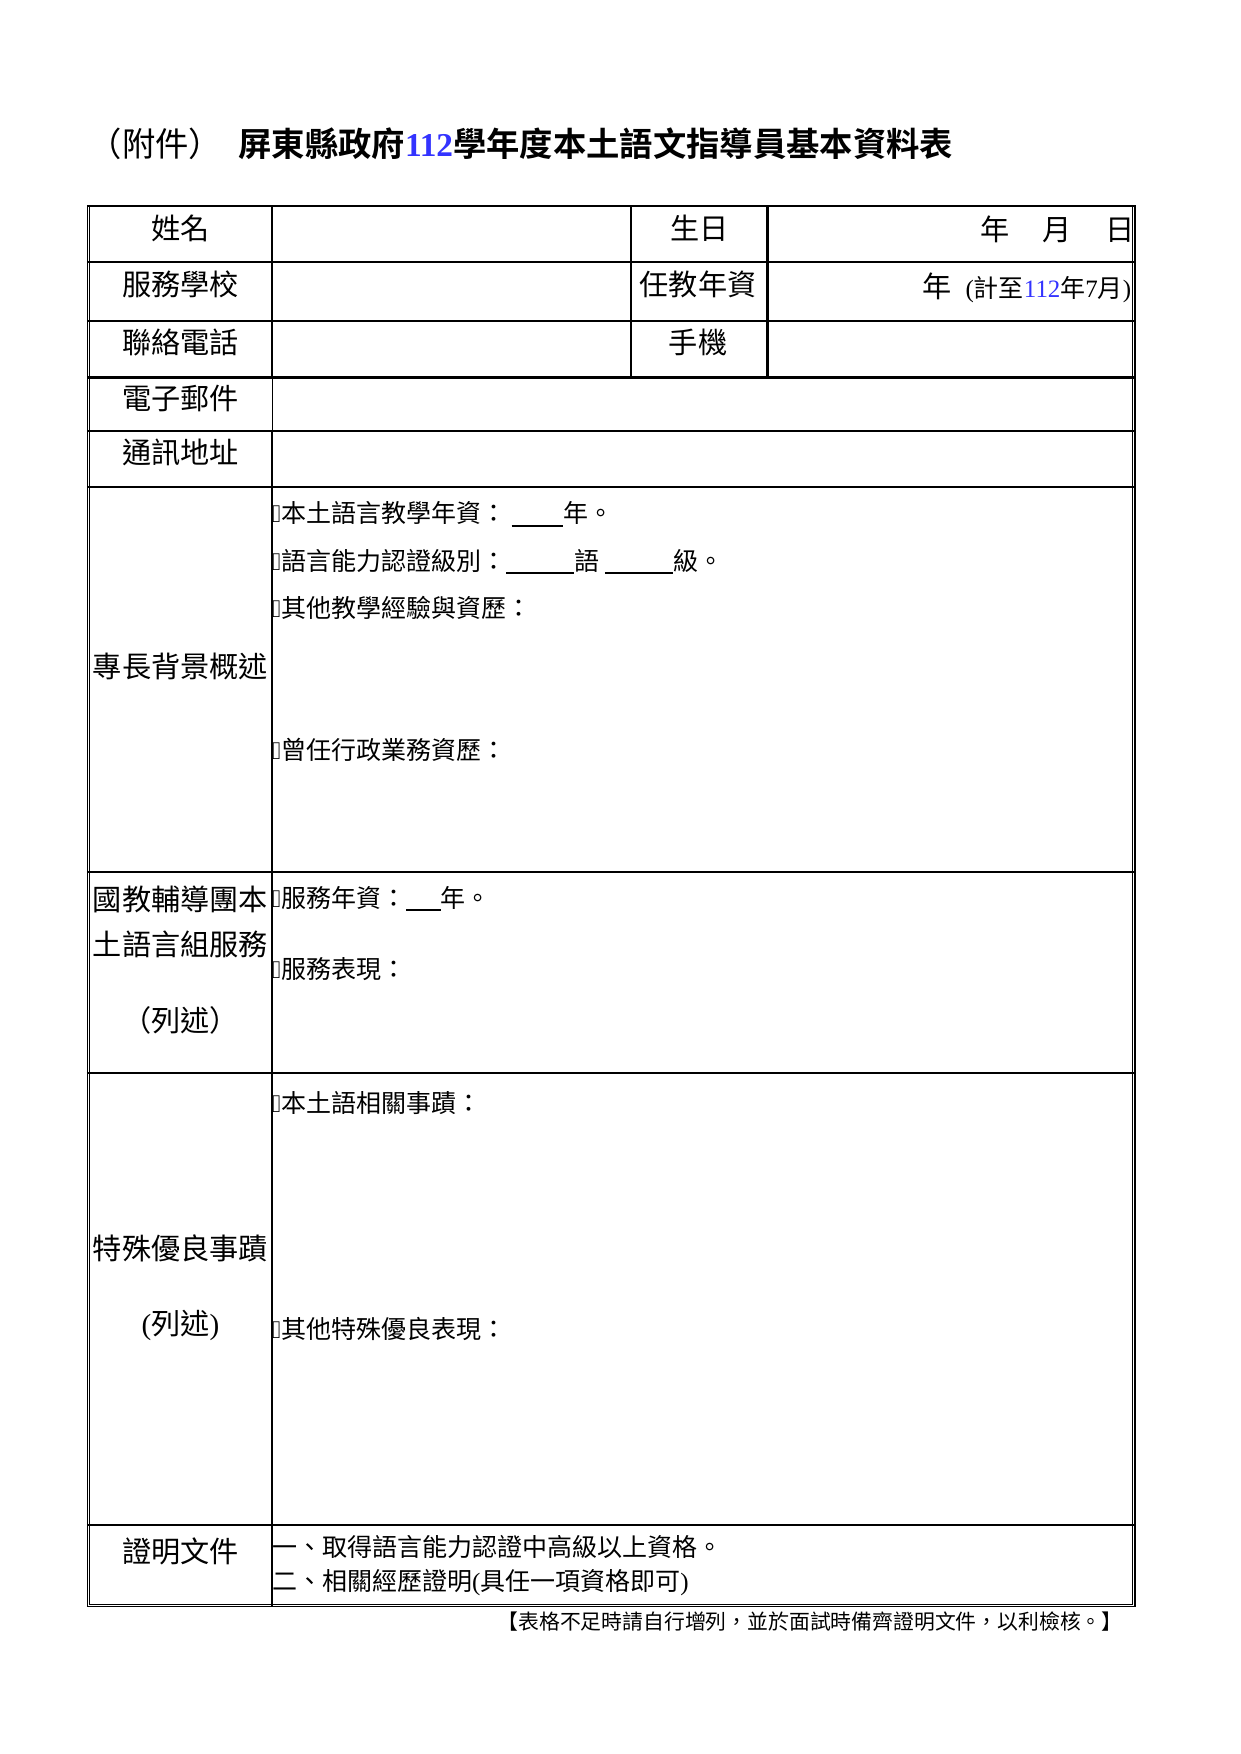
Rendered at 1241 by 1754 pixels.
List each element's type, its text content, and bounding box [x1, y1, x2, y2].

table_cell 服務學校 [90, 263, 271, 320]
table_cell 聯絡電話 [90, 322, 271, 376]
table_cell 證明文件 [90, 1526, 271, 1604]
table_header 姓名 [90, 207, 271, 261]
table_cell 專長背景概述 [90, 488, 271, 871]
table_cell [273, 432, 1132, 486]
table_cell [769, 322, 1132, 376]
table_header 年 月 日 [769, 207, 1132, 261]
table_cell 特殊優良事蹟 (列述) [90, 1074, 271, 1523]
table_cell 年 (計至112年7月) [769, 263, 1132, 320]
table_cell [273, 379, 1132, 430]
table_cell ê本土語言教學年資： 年。 ê語言能力認證級別： 語 級。 ê其他教學經驗與資歷： ê曾任行政業務資歷： [273, 488, 1132, 871]
table_cell [273, 263, 630, 320]
table_header [273, 207, 630, 261]
table_cell 任教年資 [632, 263, 766, 320]
table_cell 通訊地址 [90, 432, 271, 486]
table_cell 一、取得語言能力認證中高級以上資格。 二、相關經歷證明(具任一項資格即可) [273, 1526, 1132, 1604]
table_cell 電子郵件 [90, 379, 272, 430]
text 【表格不足時請自行增列，並於面試時備齊證明文件，以利檢核。】 [88, 1607, 1122, 1635]
table_header 生日 [632, 207, 766, 261]
table_cell 國教輔導團本土語言組服務 （列述） [90, 873, 271, 1072]
text （附件） 屏東縣政府112學年度本土語文指導員基本資料表 [88, 118, 1122, 167]
table_cell 手機 [632, 322, 766, 376]
table_cell [273, 322, 630, 376]
table_cell ê服務年資： 年。 ê服務表現： [273, 873, 1132, 1072]
table_cell ê本土語相關事蹟： ê其他特殊優良表現： [273, 1074, 1132, 1523]
